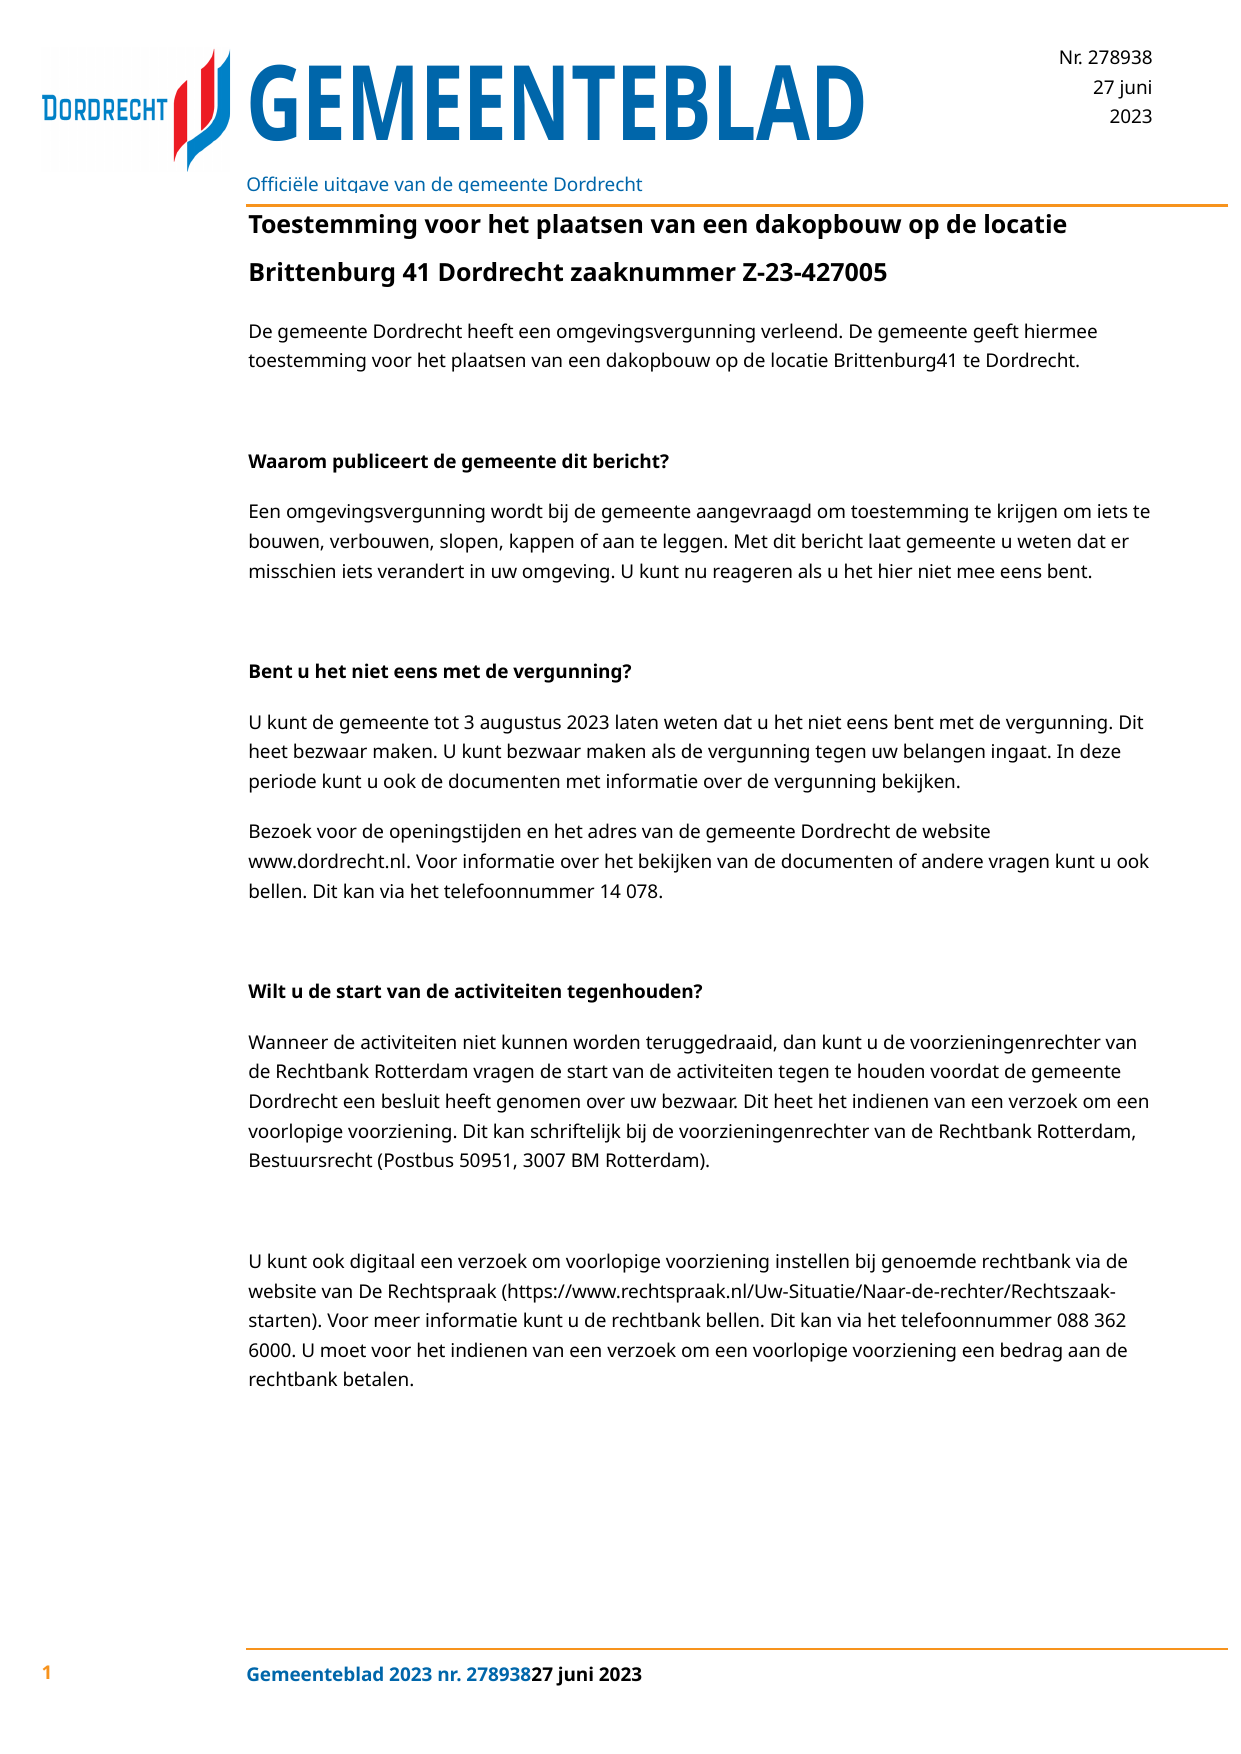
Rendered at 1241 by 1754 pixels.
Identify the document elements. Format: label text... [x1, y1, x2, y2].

text Toestemming voor het plaatsen van een dakopbouw op de locatie Brittenburg 41 Dordrecht zaaknummer Z-23-427005 [248, 207, 1152, 288]
text Waarom publiceert de gemeente dit bericht? [248, 448, 1152, 474]
text De gemeente Dordrecht heeft een omgevingsvergunning verleend. De gemeente geeft hiermee toestemming voor het plaatsen van een dakopbouw op de locatie Brittenburg41 te Dordrecht. [248, 318, 1152, 373]
text Bent u het niet eens met de vergunning? [248, 659, 1152, 684]
text Bezoek voor de openingstijden en het adres van de gemeente Dordrecht de website www.dordrecht.nl. Voor informatie over het bekijken van de documenten of andere vragen kunt u ook bellen. Dit kan via het telefoonnummer 14 078. [248, 819, 1152, 904]
picture [41, 47, 231, 172]
text Wanneer de activiteiten niet kunnen worden teruggedraaid, dan kunt u de voorzieningenrechter van de Rechtbank Rotterdam vragen de start van de activiteiten tegen te houden voordat de gemeente Dordrecht een besluit heeft genomen over uw bezwaar. Dit heet het indienen van een verzoek om een voorlopige voorziening. Dit kan schriftelijk bij de voorzieningenrechter van de Rechtbank Rotterdam, Bestuursrecht (Postbus 50951, 3007 BM Rotterdam). [248, 1029, 1152, 1173]
text Wilt u de start van de activiteiten tegenhouden? [248, 979, 1152, 1004]
text Een omgevingsvergunning wordt bij de gemeente aangevraagd om toestemming te krijgen om iets te bouwen, verbouwen, slopen, kappen of aan te leggen. Met dit bericht laat gemeente u weten dat er misschien iets verandert in uw omgeving. U kunt nu reageren als u het hier niet mee eens bent. [248, 499, 1152, 584]
text U kunt de gemeente tot 3 augustus 2023 laten weten dat u het niet eens bent met de vergunning. Dit heet bezwaar maken. U kunt bezwaar maken als de vergunning tegen uw belangen ingaat. In deze periode kunt u ook de documenten met informatie over de vergunning bekijken. [248, 709, 1152, 794]
text U kunt ook digitaal een verzoek om voorlopige voorziening instellen bij genoemde rechtbank via de website van De Rechtspraak (https://www.rechtspraak.nl/Uw-Situatie/Naar-de-rechter/Rechtszaak-starten). Voor meer informatie kunt u de rechtbank bellen. Dit kan via het telefoonnummer 088 362 6000. U moet voor het indienen van een verzoek om een voorlopige voorziening een bedrag aan de rechtbank betalen. [248, 1248, 1152, 1392]
